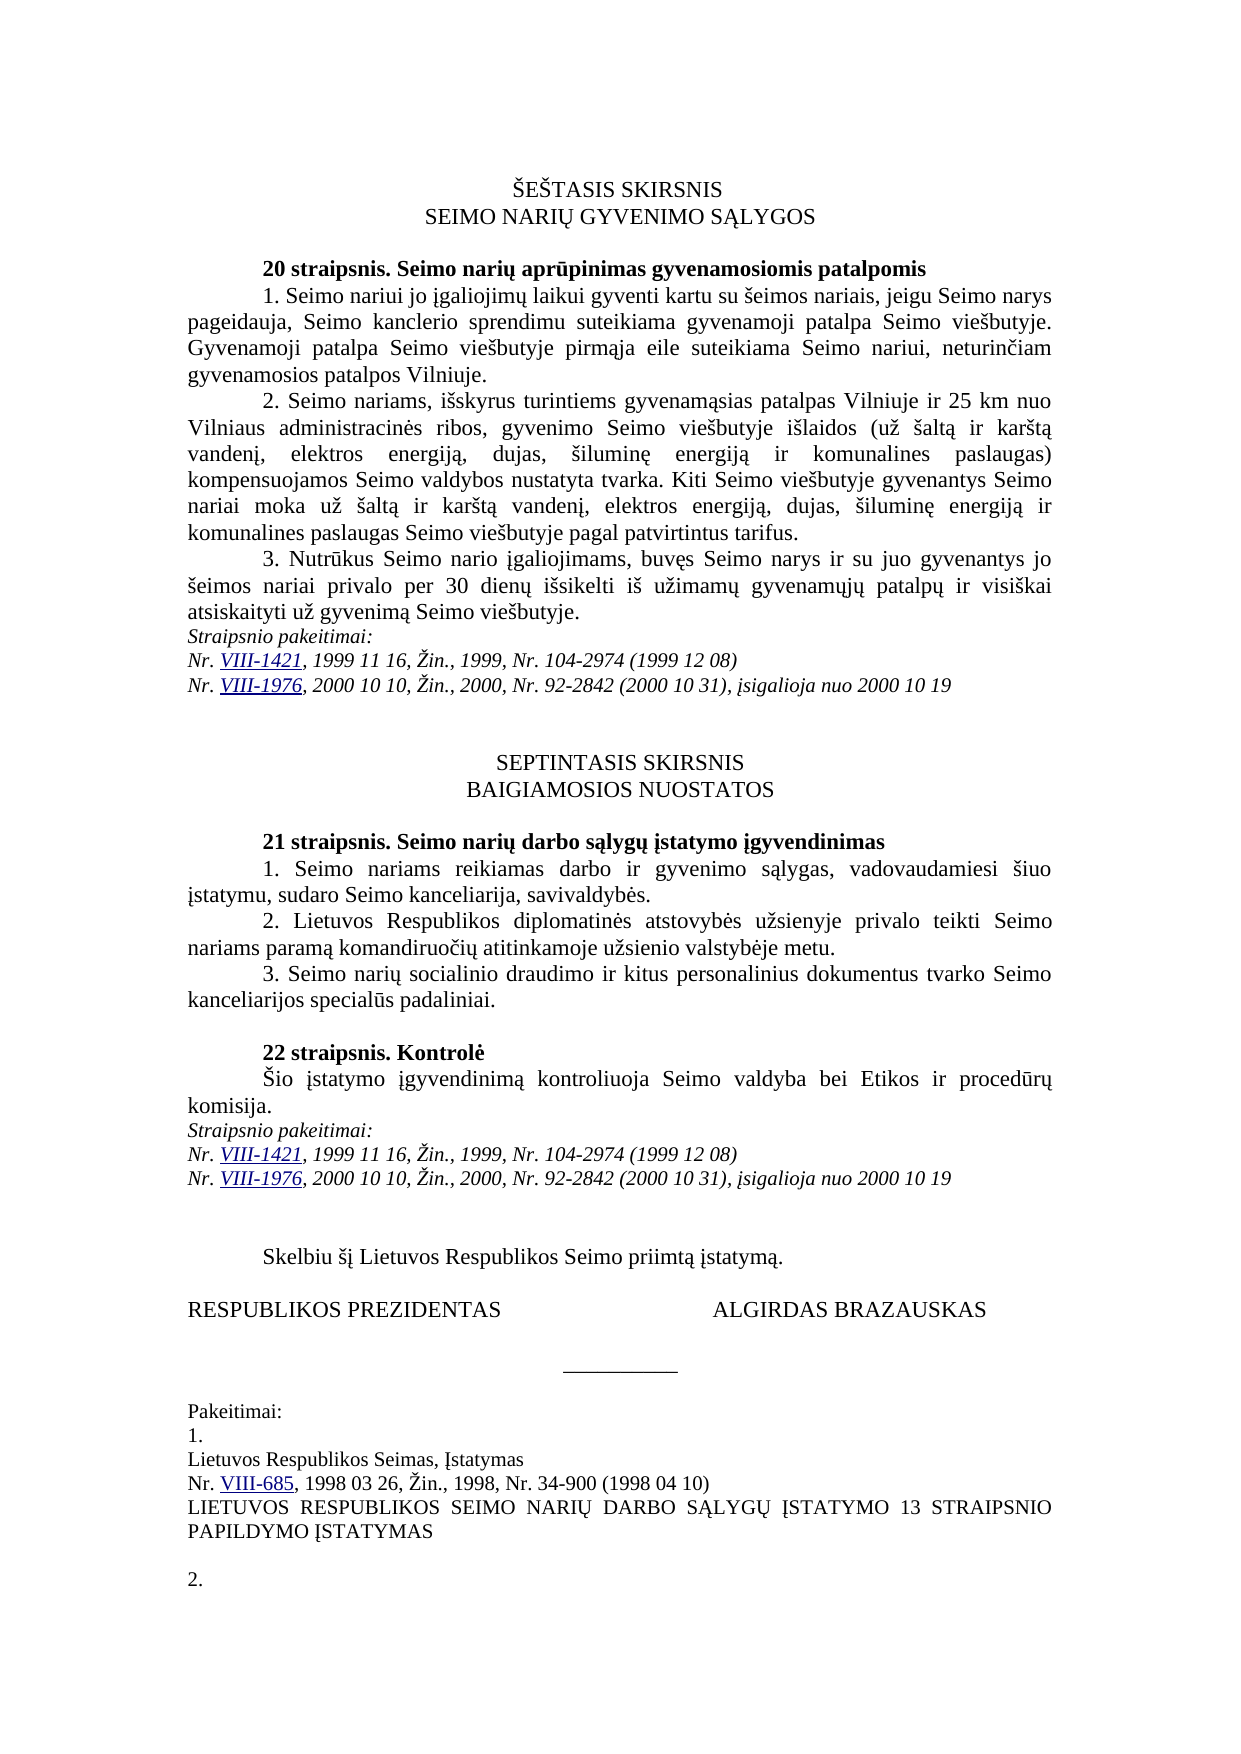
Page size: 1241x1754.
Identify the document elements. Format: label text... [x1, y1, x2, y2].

text Nr. VIII-685, 1998 03 26, Žin., 1998, Nr. 34-900 (1998 04 10) [187, 1471, 1053, 1495]
text Straipsnio pakeitimai: [187, 624, 1053, 648]
text 1. Seimo nariams reikiamas darbo ir gyvenimo sąlygas, vadovaudamiesi šiuo įstatymu, sudaro Seimo kanceliarija, savivaldybės. [187, 855, 1053, 907]
text LIETUVOS RESPUBLIKOS SEIMO NARIŲ DARBO SĄLYGŲ ĮSTATYMO 13 STRAIPSNIO PAPILDYMO ĮSTATYMAS [187, 1495, 1053, 1543]
text 1. Seimo nariui jo įgaliojimų laikui gyventi kartu su šeimos nariais, jeigu Seimo narys pageidauja, Seimo kanclerio sprendimu suteikiama gyvenamoji patalpa Seimo viešbutyje. Gyvenamoji patalpa Seimo viešbutyje pirmąja eile suteikiama Seimo nariui, neturinčiam gyvenamosios patalpos Vilniuje. [187, 282, 1053, 387]
text 21 straipsnis. Seimo narių darbo sąlygų įstatymo įgyvendinimas [187, 828, 1053, 855]
text Nr. VIII-1421, 1999 11 16, Žin., 1999, Nr. 104-2974 (1999 12 08) [187, 648, 1053, 672]
text Lietuvos Respublikos Seimas, Įstatymas [187, 1447, 1053, 1471]
text Šio įstatymo įgyvendinimą kontroliuoja Seimo valdyba bei Etikos ir procedūrų komisija. [187, 1066, 1053, 1118]
text Pakeitimai: [187, 1399, 1053, 1423]
text 20 straipsnis. Seimo narių aprūpinimas gyvenamosiomis patalpomis [187, 255, 1053, 282]
text Skelbiu šį Lietuvos Respublikos Seimo priimtą įstatymą. [187, 1243, 1053, 1269]
text Nr. VIII-1976, 2000 10 10, Žin., 2000, Nr. 92-2842 (2000 10 31), įsigalioja nuo 2000 10 19 [187, 672, 1053, 697]
text RESPUBLIKOS PREZIDENTAS ALGIRDAS BRAZAUSKAS [187, 1296, 1053, 1322]
text __________ [187, 1348, 1053, 1375]
text SEPTINTASIS SKIRSNIS [187, 749, 1053, 776]
text 1. [187, 1423, 1053, 1447]
text 2. Lietuvos Respublikos diplomatinės atstovybės užsienyje privalo teikti Seimo nariams paramą komandiruočių atitinkamoje užsienio valstybėje metu. [187, 907, 1053, 960]
text 3. Nutrūkus Seimo nario įgaliojimams, buvęs Seimo narys ir su juo gyvenantys jo šeimos nariai privalo per 30 dienų išsikelti iš užimamų gyvenamųjų patalpų ir visiškai atsiskaityti už gyvenimą Seimo viešbutyje. [187, 545, 1053, 624]
text BAIGIAMOSIOS NUOSTATOS [187, 776, 1053, 802]
text 2. Seimo nariams, išskyrus turintiems gyvenamąsias patalpas Vilniuje ir 25 km nuo Vilniaus administracinės ribos, gyvenimo Seimo viešbutyje išlaidos (už šaltą ir karštą vandenį, elektros energiją, dujas, šiluminę energiją ir komunalines paslaugas) kompensuojamos Seimo valdybos nustatyta tvarka. Kiti Seimo viešbutyje gyvenantys Seimo nariai moka už šaltą ir karštą vandenį, elektros energiją, dujas, šiluminę energiją ir komunalines paslaugas Seimo viešbutyje pagal patvirtintus tarifus. [187, 387, 1053, 545]
text ŠEŠTASIS SKIRSNIS [187, 176, 1053, 203]
text Nr. VIII-1421, 1999 11 16, Žin., 1999, Nr. 104-2974 (1999 12 08) [187, 1142, 1053, 1166]
text Straipsnio pakeitimai: [187, 1118, 1053, 1142]
text SEIMO NARIŲ GYVENIMO SĄLYGOS [187, 203, 1053, 229]
text Nr. VIII-1976, 2000 10 10, Žin., 2000, Nr. 92-2842 (2000 10 31), įsigalioja nuo 2000 10 19 [187, 1166, 1053, 1190]
text 2. [187, 1567, 1053, 1591]
text 3. Seimo narių socialinio draudimo ir kitus personalinius dokumentus tvarko Seimo kanceliarijos specialūs padaliniai. [187, 960, 1053, 1013]
text 22 straipsnis. Kontrolė [187, 1039, 1053, 1066]
